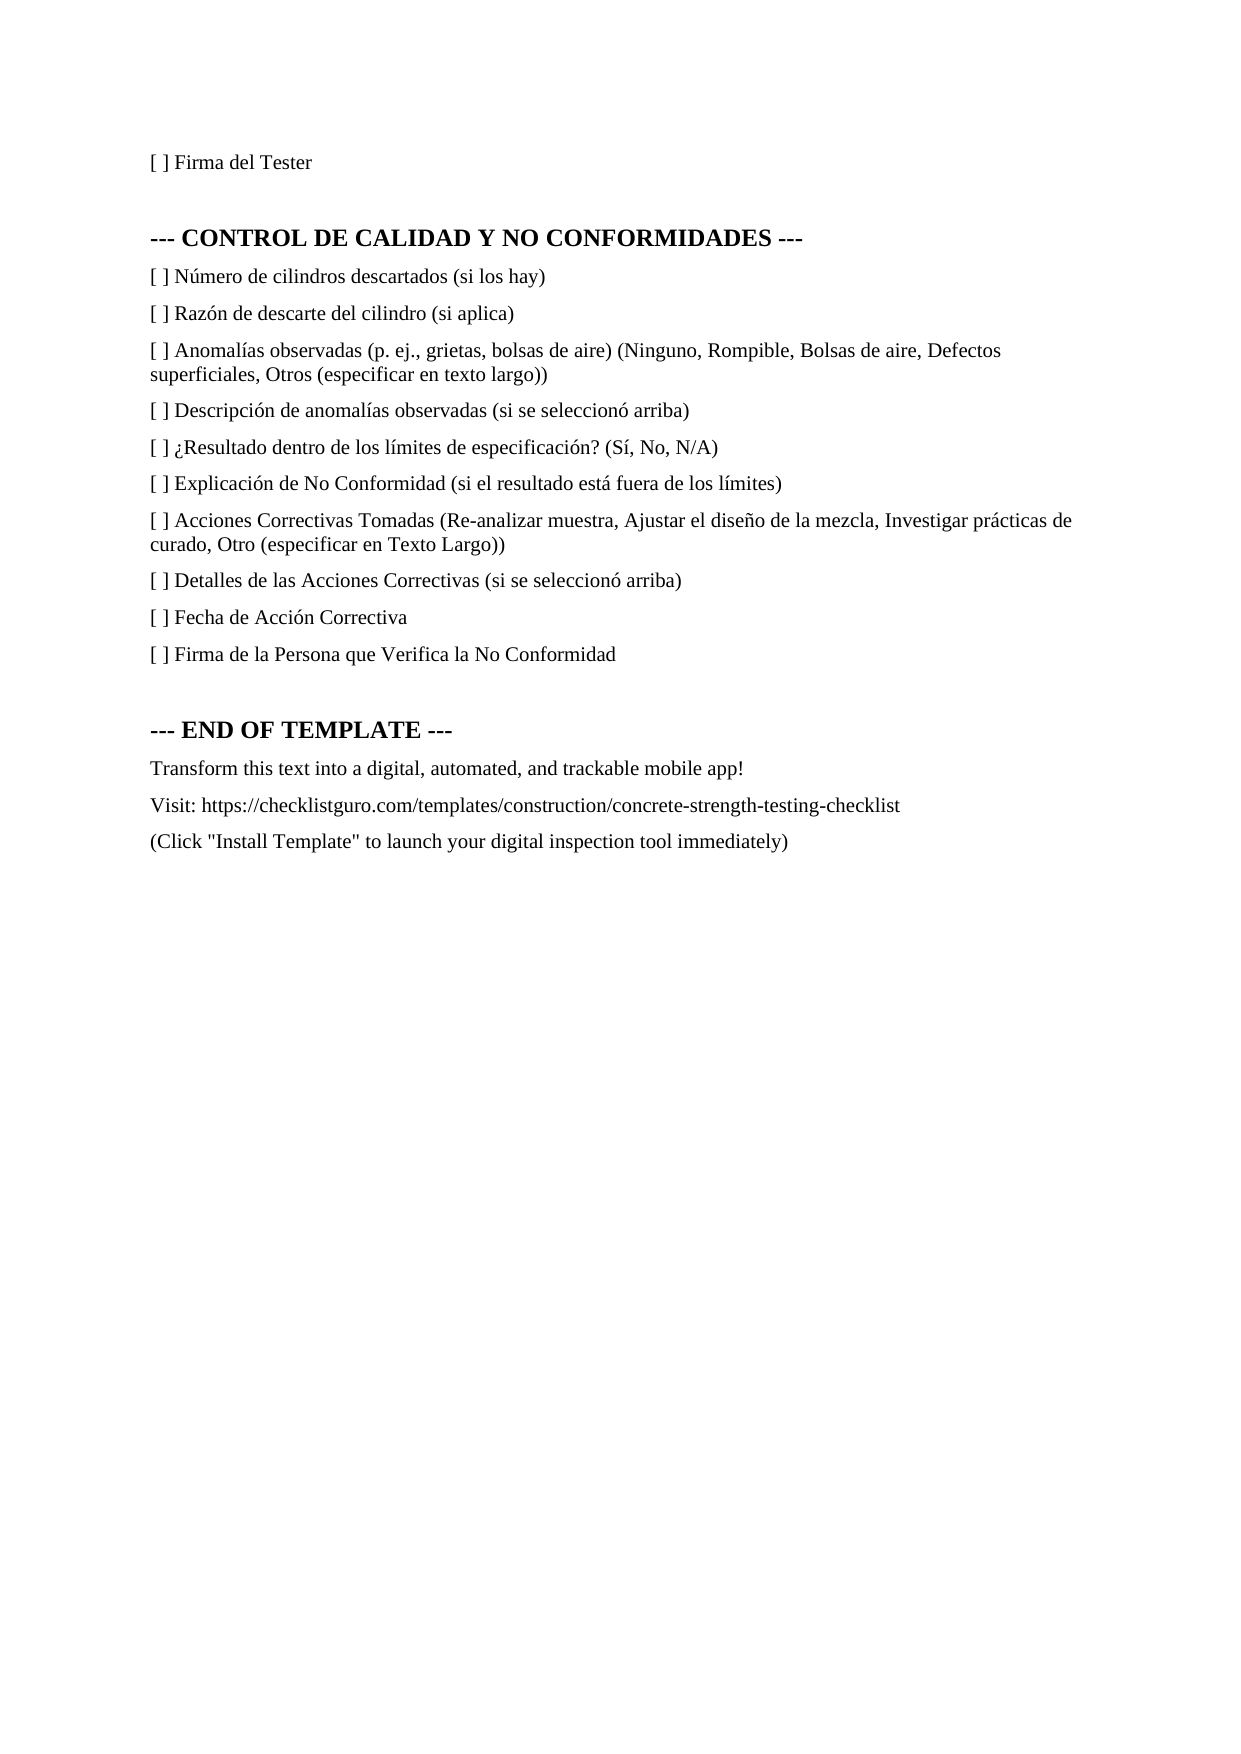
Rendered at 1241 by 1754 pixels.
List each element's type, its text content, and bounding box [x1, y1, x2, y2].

text (Click "Install Template" to launch your digital inspection tool immediately) [150, 829, 1090, 853]
text Visit: https://checklistguro.com/templates/construction/concrete-strength-testing-checklist [150, 792, 1090, 817]
text [ ] Razón de descarte del cilindro (si aplica) [150, 301, 1090, 325]
text [ ] Fecha de Acción Correctiva [150, 605, 1090, 629]
text [ ] Explicación de No Conformidad (si el resultado está fuera de los límites) [150, 471, 1090, 495]
text [ ] Acciones Correctivas Tomadas (Re-analizar muestra, Ajustar el diseño de la mezcla, Investigar prácticas de curado, Otro (especificar en Texto Largo)) [150, 508, 1090, 556]
text [ ] Anomalías observadas (p. ej., grietas, bolsas de aire) (Ninguno, Rompible, Bolsas de aire, Defectos superficiales, Otros (especificar en texto largo)) [150, 337, 1090, 386]
text --- END OF TEMPLATE --- [150, 715, 1090, 743]
text [ ] Número de cilindros descartados (si los hay) [150, 264, 1090, 288]
text Transform this text into a digital, automated, and trackable mobile app! [150, 756, 1090, 780]
text [ ] Firma del Tester [150, 150, 1090, 174]
text [ ] Descripción de anomalías observadas (si se seleccionó arriba) [150, 398, 1090, 422]
text [ ] Detalles de las Acciones Correctivas (si se seleccionó arriba) [150, 568, 1090, 592]
text [ ] ¿Resultado dentro de los límites de especificación? (Sí, No, N/A) [150, 435, 1090, 459]
text [ ] Firma de la Persona que Verifica la No Conformidad [150, 642, 1090, 666]
text --- CONTROL DE CALIDAD Y NO CONFORMIDADES --- [150, 223, 1090, 252]
